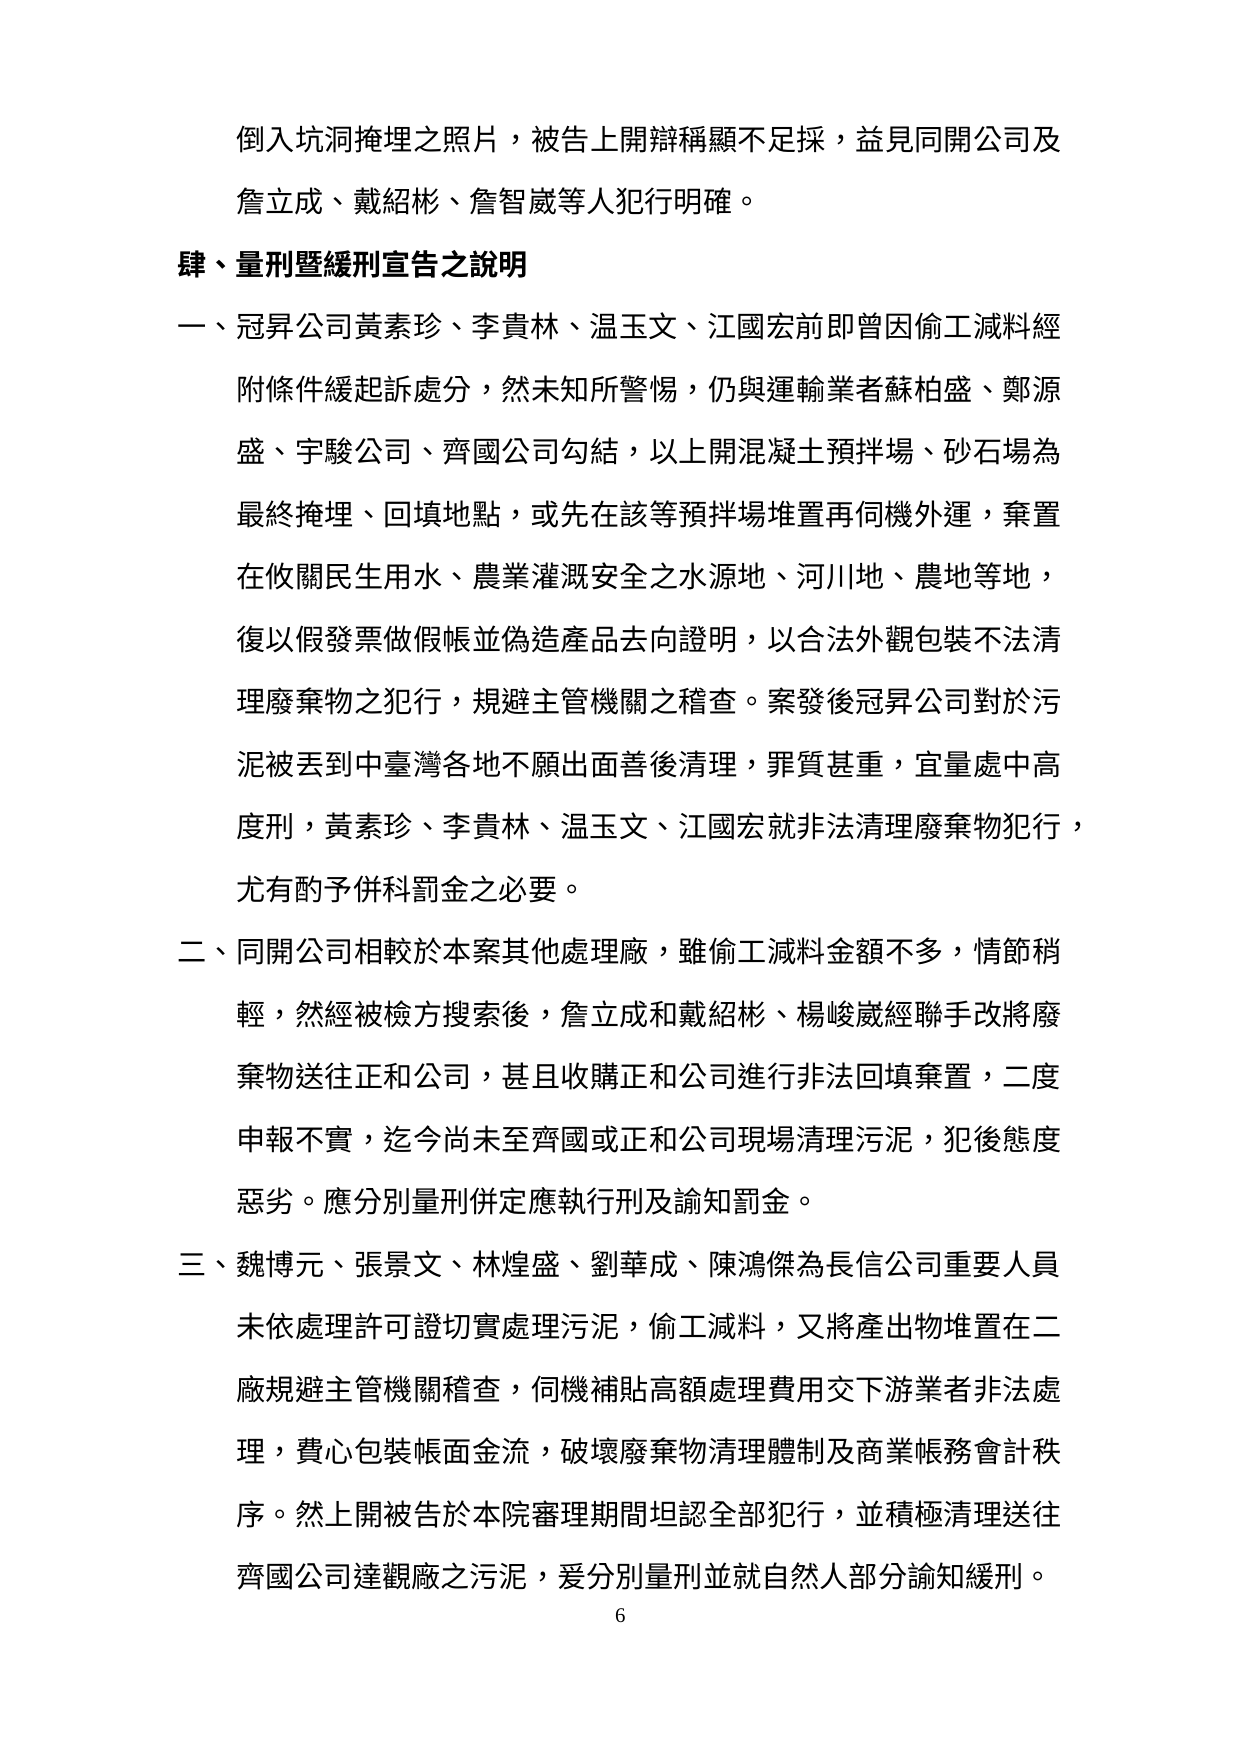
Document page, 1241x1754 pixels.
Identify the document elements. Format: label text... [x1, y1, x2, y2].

text 一、冠昇公司黃素珍、李貴林、温玉文、江國宏前即曾因偷工減料經附條件緩起訴處分，然未知所警惕，仍與運輸業者蘇柏盛、鄭源盛、宇駿公司、齊國公司勾結，以上開混凝土預拌場、砂石場為最終掩埋、回填地點，或先在該等預拌場堆置再伺機外運，棄置在攸關民生用水、農業灌溉安全之水源地、河川地、農地等地，復以假發票做假帳並偽造產品去向證明，以合法外觀包裝不法清理廢棄物之犯行，規避主管機關之稽查。案發後冠昇公司對於污泥被丟到中臺灣各地不願出面善後清理，罪質甚重，宜量處中高度刑，黃素珍、李貴林、温玉文、江國宏就非法清理廢棄物犯行，尤有酌予併科罰金之必要。 [177, 283, 1063, 908]
text 三、魏博元、張景文、林煌盛、劉華成、陳鴻傑為長信公司重要人員，未依處理許可證切實處理污泥，偷工減料，又將產出物堆置在二廠規避主管機關稽查，伺機補貼高額處理費用交下游業者非法處理，費心包裝帳面金流，破壞廢棄物清理體制及商業帳務會計秩序。然上開被告於本院審理期間坦認全部犯行，並積極清理送往齊國公司達觀廠之污泥，爰分別量刑並就自然人部分諭知緩刑。 [177, 1221, 1063, 1596]
text 二、同開公司相較於本案其他處理廠，雖偷工減料金額不多，情節稍輕，然經被檢方搜索後，詹立成和戴紹彬、楊峻崴經聯手改將廢棄物送往正和公司，甚且收購正和公司進行非法回填棄置，二度申報不實，迄今尚未至齊國或正和公司現場清理污泥，犯後態度惡劣。應分別量刑併定應執行刑及諭知罰金。 [177, 908, 1063, 1221]
text 四，同開公司、詹立成、戴紹彬、詹智崴，經本院核對同開公司之生產紀錄、進貨發票及購買材料往來明細後，均承認添加材料不足，僅辯稱並不違反許可證，且不知污泥製品運到齊國公司後被回填等語。然處理許可證記載摻配材料標準須嚴格遵守，非僅供參考，且同開公司電腦內即存有興茂公司將污泥運到臺中齊國公司直接倒入坑洞掩埋之照片，被告上開辯稱顯不足採，益見同開公司及詹立成、戴紹彬、詹智崴等人犯行明確。 [177, 96, 1063, 221]
text 肆、量刑暨緩刑宣告之說明 [177, 221, 1063, 283]
